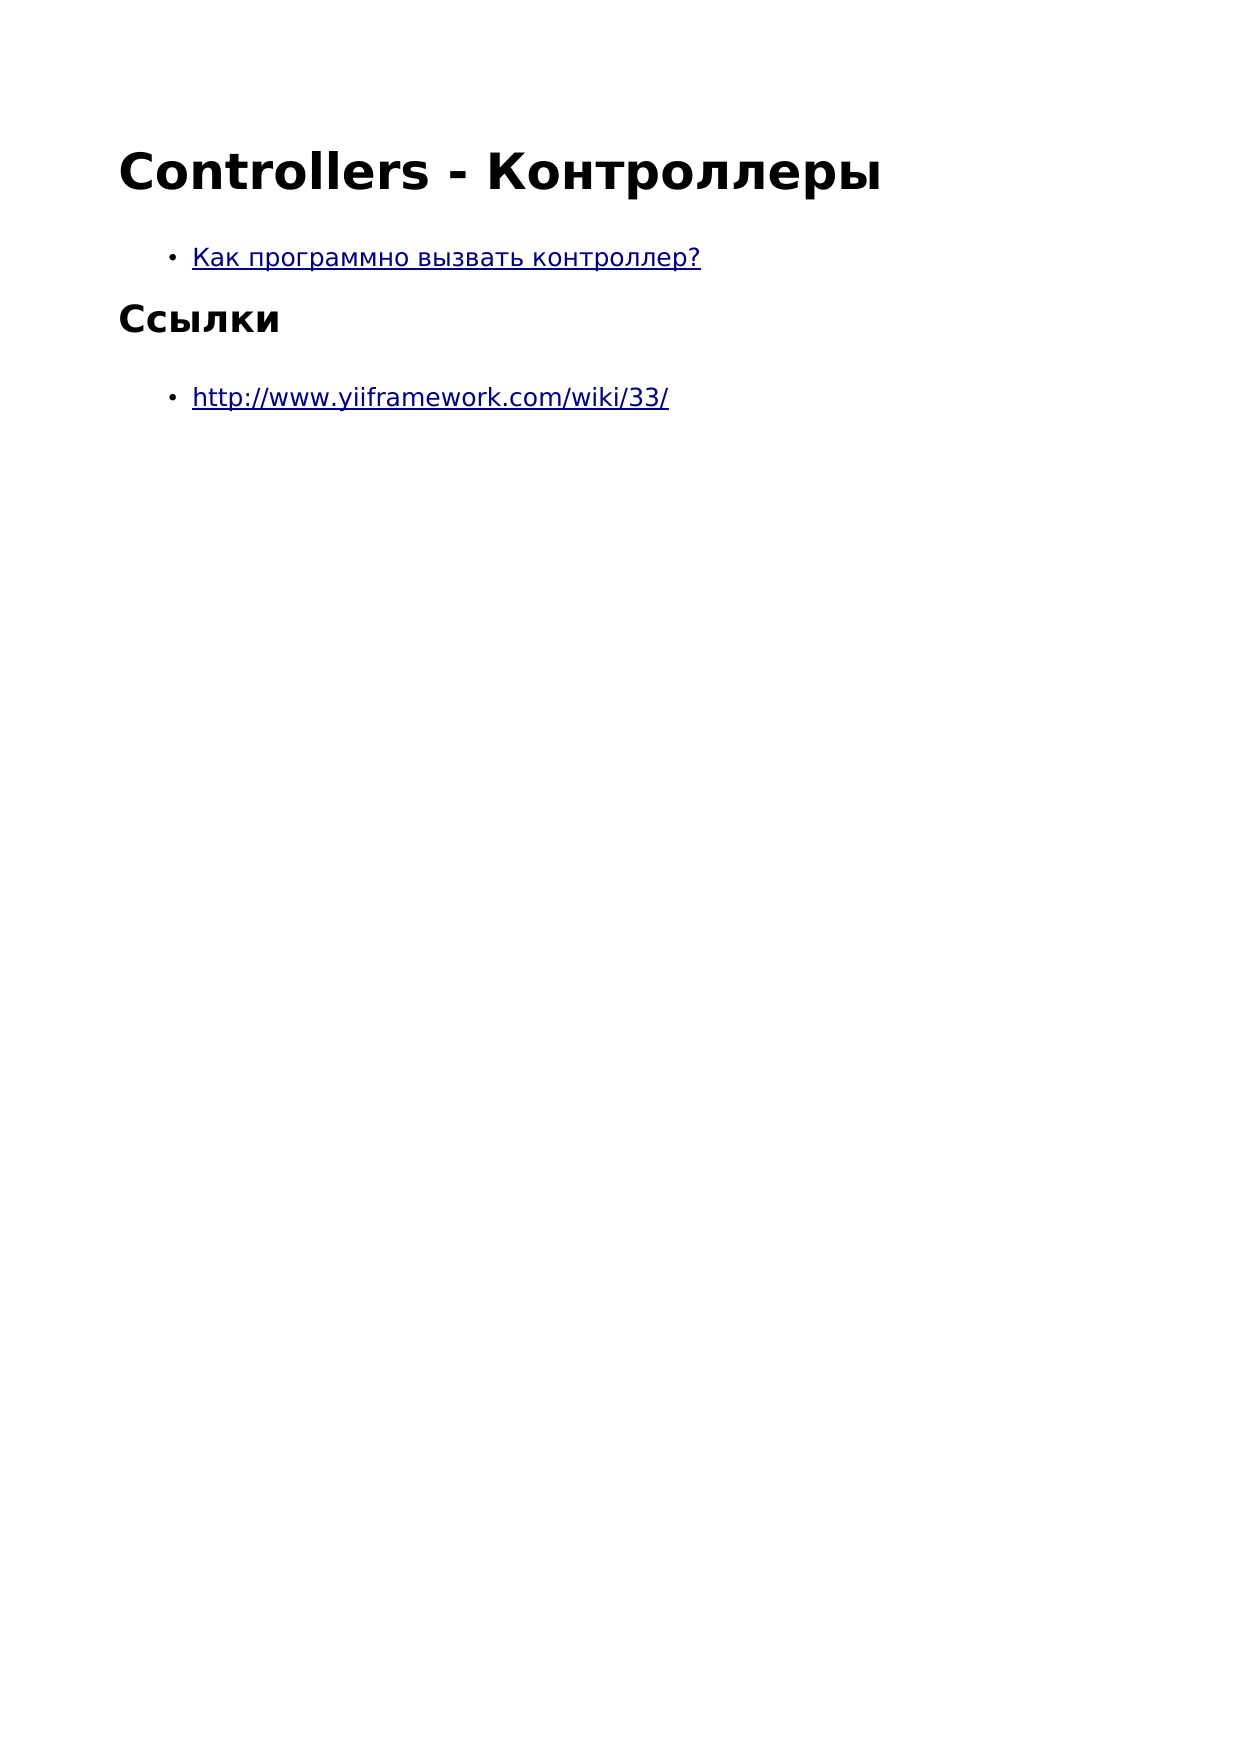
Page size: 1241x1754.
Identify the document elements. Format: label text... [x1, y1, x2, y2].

subtitle Ссылки [118, 297, 1122, 341]
list Как программно вызвать контроллер? [177, 243, 1122, 272]
list http://www.yiiframework.com/wiki/33/ [177, 383, 1122, 412]
subtitle Controllers - Контроллеры [118, 143, 1122, 201]
